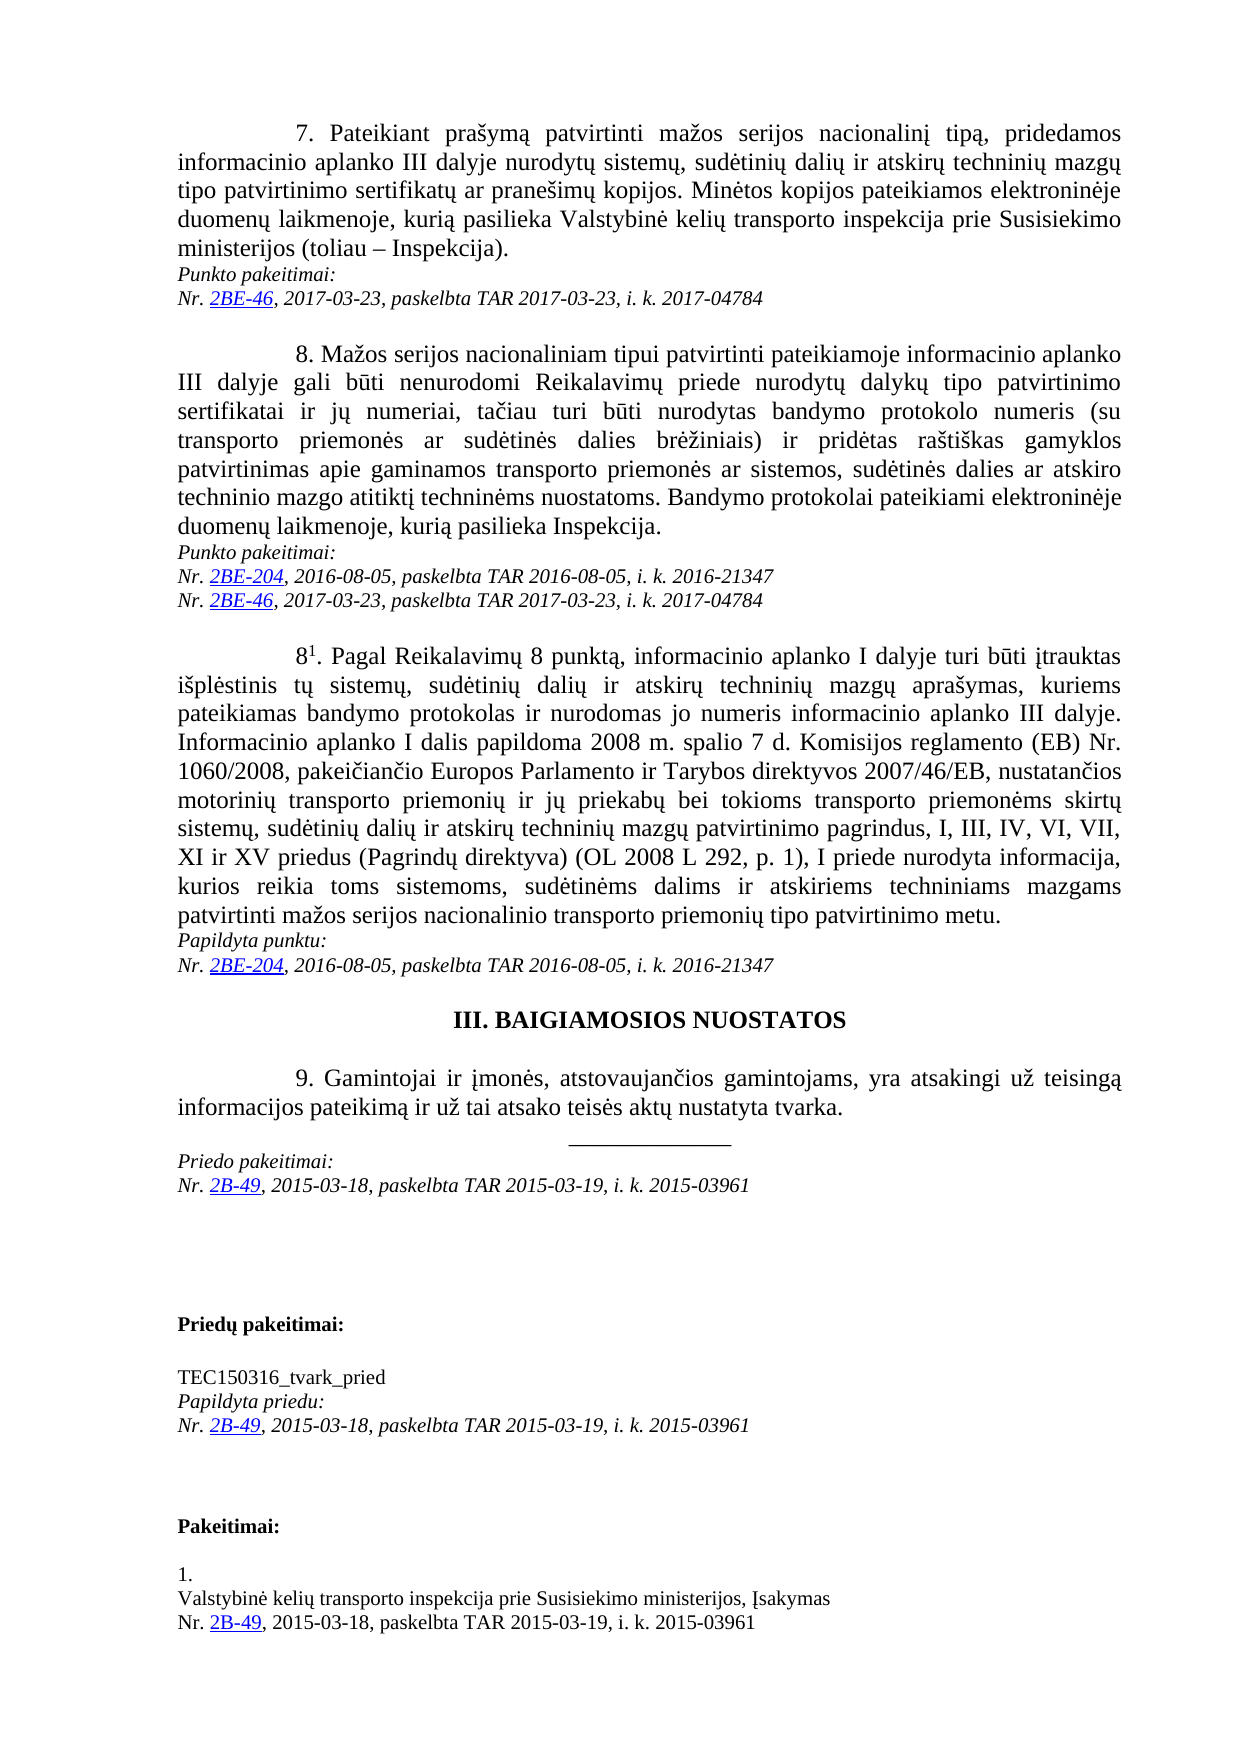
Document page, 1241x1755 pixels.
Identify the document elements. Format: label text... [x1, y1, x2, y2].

text 1. [177, 1562, 1122, 1586]
text Nr. 2B-49, 2015-03-18, paskelbta TAR 2015-03-19, i. k. 2015-03961 [177, 1413, 1122, 1437]
text Nr. 2B-49, 2015-03-18, paskelbta TAR 2015-03-19, i. k. 2015-03961 [177, 1610, 1122, 1634]
text Priedų pakeitimai: [177, 1312, 1122, 1336]
text 9. Gamintojai ir įmonės, atstovaujančios gamintojams, yra atsakingi už teisingą informacijos pateikimą ir už tai atsako teisės aktų nustatyta tvarka. [177, 1063, 1122, 1120]
text Valstybinė kelių transporto inspekcija prie Susisiekimo ministerijos, Įsakymas [177, 1586, 1122, 1610]
text 7. Pateikiant prašymą patvirtinti mažos serijos nacionalinį tipą, pridedamos informacinio aplanko III dalyje nurodytų sistemų, sudėtinių dalių ir atskirų techninių mazgų tipo patvirtinimo sertifikatų ar pranešimų kopijos. Minėtos kopijos pateikiamos elektroninėje duomenų laikmenoje, kurią pasilieka Valstybinė kelių transporto inspekcija prie Susisiekimo ministerijos (toliau – Inspekcija). [177, 118, 1122, 262]
text Papildyta punktu: [177, 928, 1122, 952]
text Pakeitimai: [177, 1514, 1122, 1538]
text 81. Pagal Reikalavimų 8 punktą, informacinio aplanko I dalyje turi būti įtrauktas išplėstinis tų sistemų, sudėtinių dalių ir atskirų techninių mazgų aprašymas, kuriems pateikiamas bandymo protokolas ir nurodomas jo numeris informacinio aplanko III dalyje. Informacinio aplanko I dalis papildoma 2008 m. spalio 7 d. Komisijos reglamento (EB) Nr. 1060/2008, pakeičiančio Europos Parlamento ir Tarybos direktyvos 2007/46/EB, nustatančios motorinių transporto priemonių ir jų priekabų bei tokioms transporto priemonėms skirtų sistemų, sudėtinių dalių ir atskirų techninių mazgų patvirtinimo pagrindus, I, III, IV, VI, VII, XI ir XV priedus (Pagrindų direktyva) (OL 2008 L 292, p. 1), I priede nurodyta informacija, kurios reikia toms sistemoms, sudėtinėms dalims ir atskiriems techniniams mazgams patvirtinti mažos serijos nacionalinio transporto priemonių tipo patvirtinimo metu. [177, 641, 1122, 928]
text _____________ [177, 1120, 1122, 1149]
text Nr. 2B-49, 2015-03-18, paskelbta TAR 2015-03-19, i. k. 2015-03961 [177, 1173, 1122, 1197]
text Punkto pakeitimai: [177, 540, 1122, 564]
text Nr. 2BE-204, 2016-08-05, paskelbta TAR 2016-08-05, i. k. 2016-21347 [177, 564, 1122, 588]
text 8. Mažos serijos nacionaliniam tipui patvirtinti pateikiamoje informacinio aplanko III dalyje gali būti nenurodomi Reikalavimų priede nurodytų dalykų tipo patvirtinimo sertifikatai ir jų numeriai, tačiau turi būti nurodytas bandymo protokolo numeris (su transporto priemonės ar sudėtinės dalies brėžiniais) ir pridėtas raštiškas gamyklos patvirtinimas apie gaminamos transporto priemonės ar sistemos, sudėtinės dalies ar atskiro techninio mazgo atitiktį techninėms nuostatoms. Bandymo protokolai pateikiami elektroninėje duomenų laikmenoje, kurią pasilieka Inspekcija. [177, 339, 1122, 540]
text Nr. 2BE-46, 2017-03-23, paskelbta TAR 2017-03-23, i. k. 2017-04784 [177, 588, 1122, 612]
text III. BAIGIAMOSIOS NUOSTATOS [177, 1005, 1122, 1034]
text Punkto pakeitimai: [177, 262, 1122, 286]
text TEC150316_tvark_pried [177, 1365, 1122, 1389]
text Papildyta priedu: [177, 1389, 1122, 1413]
text Priedo pakeitimai: [177, 1149, 1122, 1173]
text Nr. 2BE-46, 2017-03-23, paskelbta TAR 2017-03-23, i. k. 2017-04784 [177, 286, 1122, 310]
text Nr. 2BE-204, 2016-08-05, paskelbta TAR 2016-08-05, i. k. 2016-21347 [177, 952, 1122, 977]
